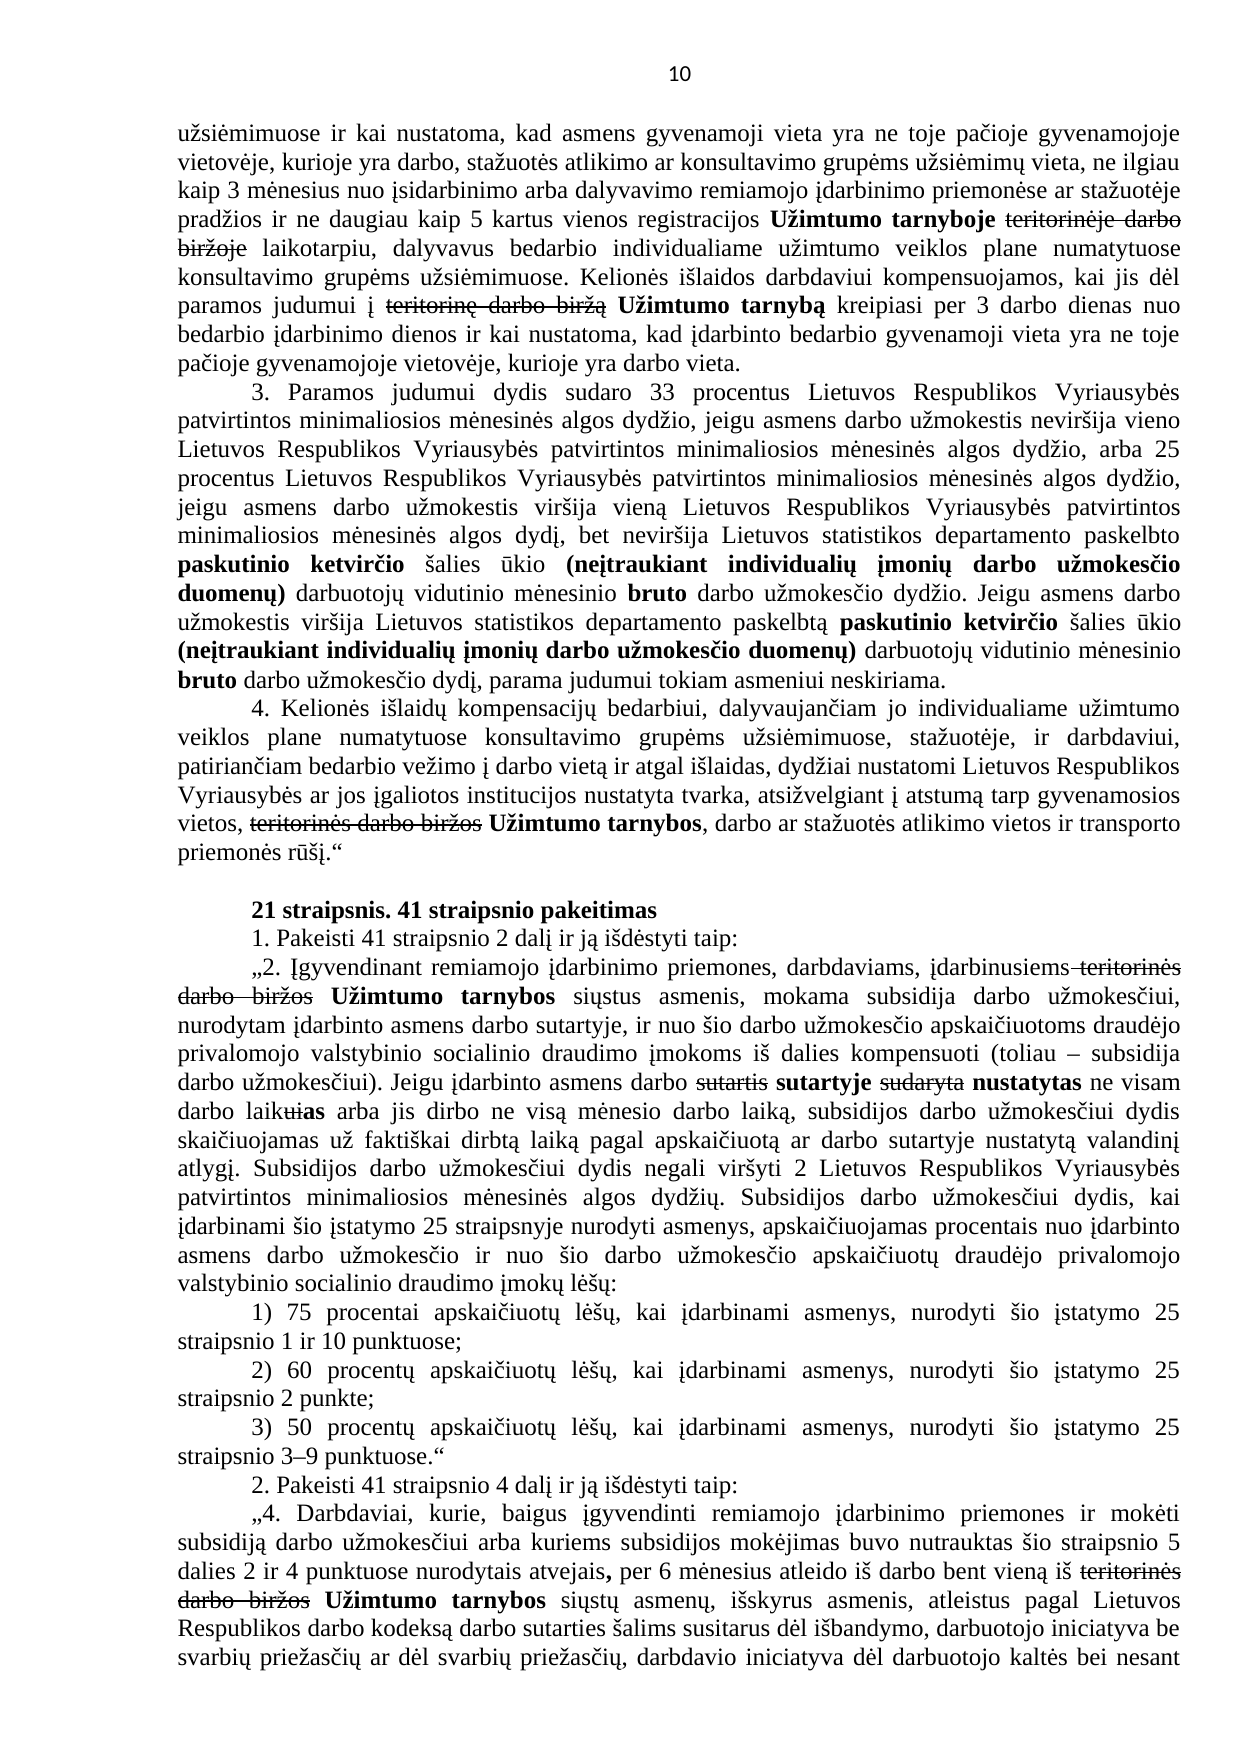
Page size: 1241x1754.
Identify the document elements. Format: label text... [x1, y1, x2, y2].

text 2. Pakeisti 41 straipsnio 4 dalį ir ją išdėstyti taip: [177, 1470, 1181, 1498]
text 21 straipsnis. 41 straipsnio pakeitimas [177, 895, 1181, 923]
text 4. Kelionės išlaidų kompensacijų bedarbiui, dalyvaujančiam jo individualiame užimtumo veiklos plane numatytuose konsultavimo grupėms užsiėmimuose, stažuotėje, ir darbdaviui, patiriančiam bedarbio vežimo į darbo vietą ir atgal išlaidas, dydžiai nustatomi Lietuvos Respublikos Vyriausybės ar jos įgaliotos institucijos nustatyta tvarka, atsižvelgiant į atstumą tarp gyvenamosios vietos, teritorinės darbo biržos Užimtumo tarnybos, darbo ar stažuotės atlikimo vietos ir transporto priemonės rūšį.“ [177, 693, 1181, 866]
text „2. Įgyvendinant remiamojo įdarbinimo priemones, darbdaviams, įdarbinusiems teritorinės darbo biržos Užimtumo tarnybos siųstus asmenis, mokama subsidija darbo užmokesčiui, nurodytam įdarbinto asmens darbo sutartyje, ir nuo šio darbo užmokesčio apskaičiuotoms draudėjo privalomojo valstybinio socialinio draudimo įmokoms iš dalies kompensuoti (toliau – subsidija darbo užmokesčiui). Jeigu įdarbinto asmens darbo sutartis sutartyje sudaryta nustatytas ne visam darbo laikuias arba jis dirbo ne visą mėnesio darbo laiką, subsidijos darbo užmokesčiui dydis skaičiuojamas už faktiškai dirbtą laiką pagal apskaičiuotą ar darbo sutartyje nustatytą valandinį atlygį. Subsidijos darbo užmokesčiui dydis negali viršyti 2 Lietuvos Respublikos Vyriausybės patvirtintos minimaliosios mėnesinės algos dydžių. Subsidijos darbo užmokesčiui dydis, kai įdarbinami šio įstatymo 25 straipsnyje nurodyti asmenys, apskaičiuojamas procentais nuo įdarbinto asmens darbo užmokesčio ir nuo šio darbo užmokesčio apskaičiuotų draudėjo privalomojo valstybinio socialinio draudimo įmokų lėšų: [177, 952, 1181, 1297]
text užsiėmimuose ir kai nustatoma, kad asmens gyvenamoji vieta yra ne toje pačioje gyvenamojoje vietovėje, kurioje yra darbo, stažuotės atlikimo ar konsultavimo grupėms užsiėmimų vieta, ne ilgiau kaip 3 mėnesius nuo įsidarbinimo arba dalyvavimo remiamojo įdarbinimo priemonėse ar stažuotėje pradžios ir ne daugiau kaip 5 kartus vienos registracijos Užimtumo tarnyboje teritorinėje darbo biržoje laikotarpiu, dalyvavus bedarbio individualiame užimtumo veiklos plane numatytuose konsultavimo grupėms užsiėmimuose. Kelionės išlaidos darbdaviui kompensuojamos, kai jis dėl paramos judumui į teritorinę darbo biržą Užimtumo tarnybą kreipiasi per 3 darbo dienas nuo bedarbio įdarbinimo dienos ir kai nustatoma, kad įdarbinto bedarbio gyvenamoji vieta yra ne toje pačioje gyvenamojoje vietovėje, kurioje yra darbo vieta. [177, 118, 1181, 377]
text 2) 60 procentų apskaičiuotų lėšų, kai įdarbinami asmenys, nurodyti šio įstatymo 25 straipsnio 2 punkte; [177, 1355, 1181, 1412]
text 1) 75 procentai apskaičiuotų lėšų, kai įdarbinami asmenys, nurodyti šio įstatymo 25 straipsnio 1 ir 10 punktuose; [177, 1297, 1181, 1355]
text 3. Paramos judumui dydis sudaro 33 procentus Lietuvos Respublikos Vyriausybės patvirtintos minimaliosios mėnesinės algos dydžio, jeigu asmens darbo užmokestis neviršija vieno Lietuvos Respublikos Vyriausybės patvirtintos minimaliosios mėnesinės algos dydžio, arba 25 procentus Lietuvos Respublikos Vyriausybės patvirtintos minimaliosios mėnesinės algos dydžio, jeigu asmens darbo užmokestis viršija vieną Lietuvos Respublikos Vyriausybės patvirtintos minimaliosios mėnesinės algos dydį, bet neviršija Lietuvos statistikos departamento paskelbto paskutinio ketvirčio šalies ūkio (neįtraukiant individualių įmonių darbo užmokesčio duomenų) darbuotojų vidutinio mėnesinio bruto darbo užmokesčio dydžio. Jeigu asmens darbo užmokestis viršija Lietuvos statistikos departamento paskelbtą paskutinio ketvirčio šalies ūkio (neįtraukiant individualių įmonių darbo užmokesčio duomenų) darbuotojų vidutinio mėnesinio bruto darbo užmokesčio dydį, parama judumui tokiam asmeniui neskiriama. [177, 377, 1181, 693]
text 3) 50 procentų apskaičiuotų lėšų, kai įdarbinami asmenys, nurodyti šio įstatymo 25 straipsnio 3–9 punktuose.“ [177, 1412, 1181, 1470]
text 1. Pakeisti 41 straipsnio 2 dalį ir ją išdėstyti taip: [177, 923, 1181, 952]
text „4. Darbdaviai, kurie, baigus įgyvendinti remiamojo įdarbinimo priemones ir mokėti subsidiją darbo užmokesčiui arba kuriems subsidijos mokėjimas buvo nutrauktas šio straipsnio 5 dalies 2 ir 4 punktuose nurodytais atvejais, per 6 mėnesius atleido iš darbo bent vieną iš teritorinės darbo biržos Užimtumo tarnybos siųstų asmenų, išskyrus asmenis, atleistus pagal Lietuvos Respublikos darbo kodeksą darbo sutarties šalims susitarus dėl išbandymo, darbuotojo iniciatyva be svarbių priežasčių ar dėl svarbių priežasčių, darbdavio iniciatyva dėl darbuotojo kaltės bei nesant [177, 1498, 1181, 1671]
